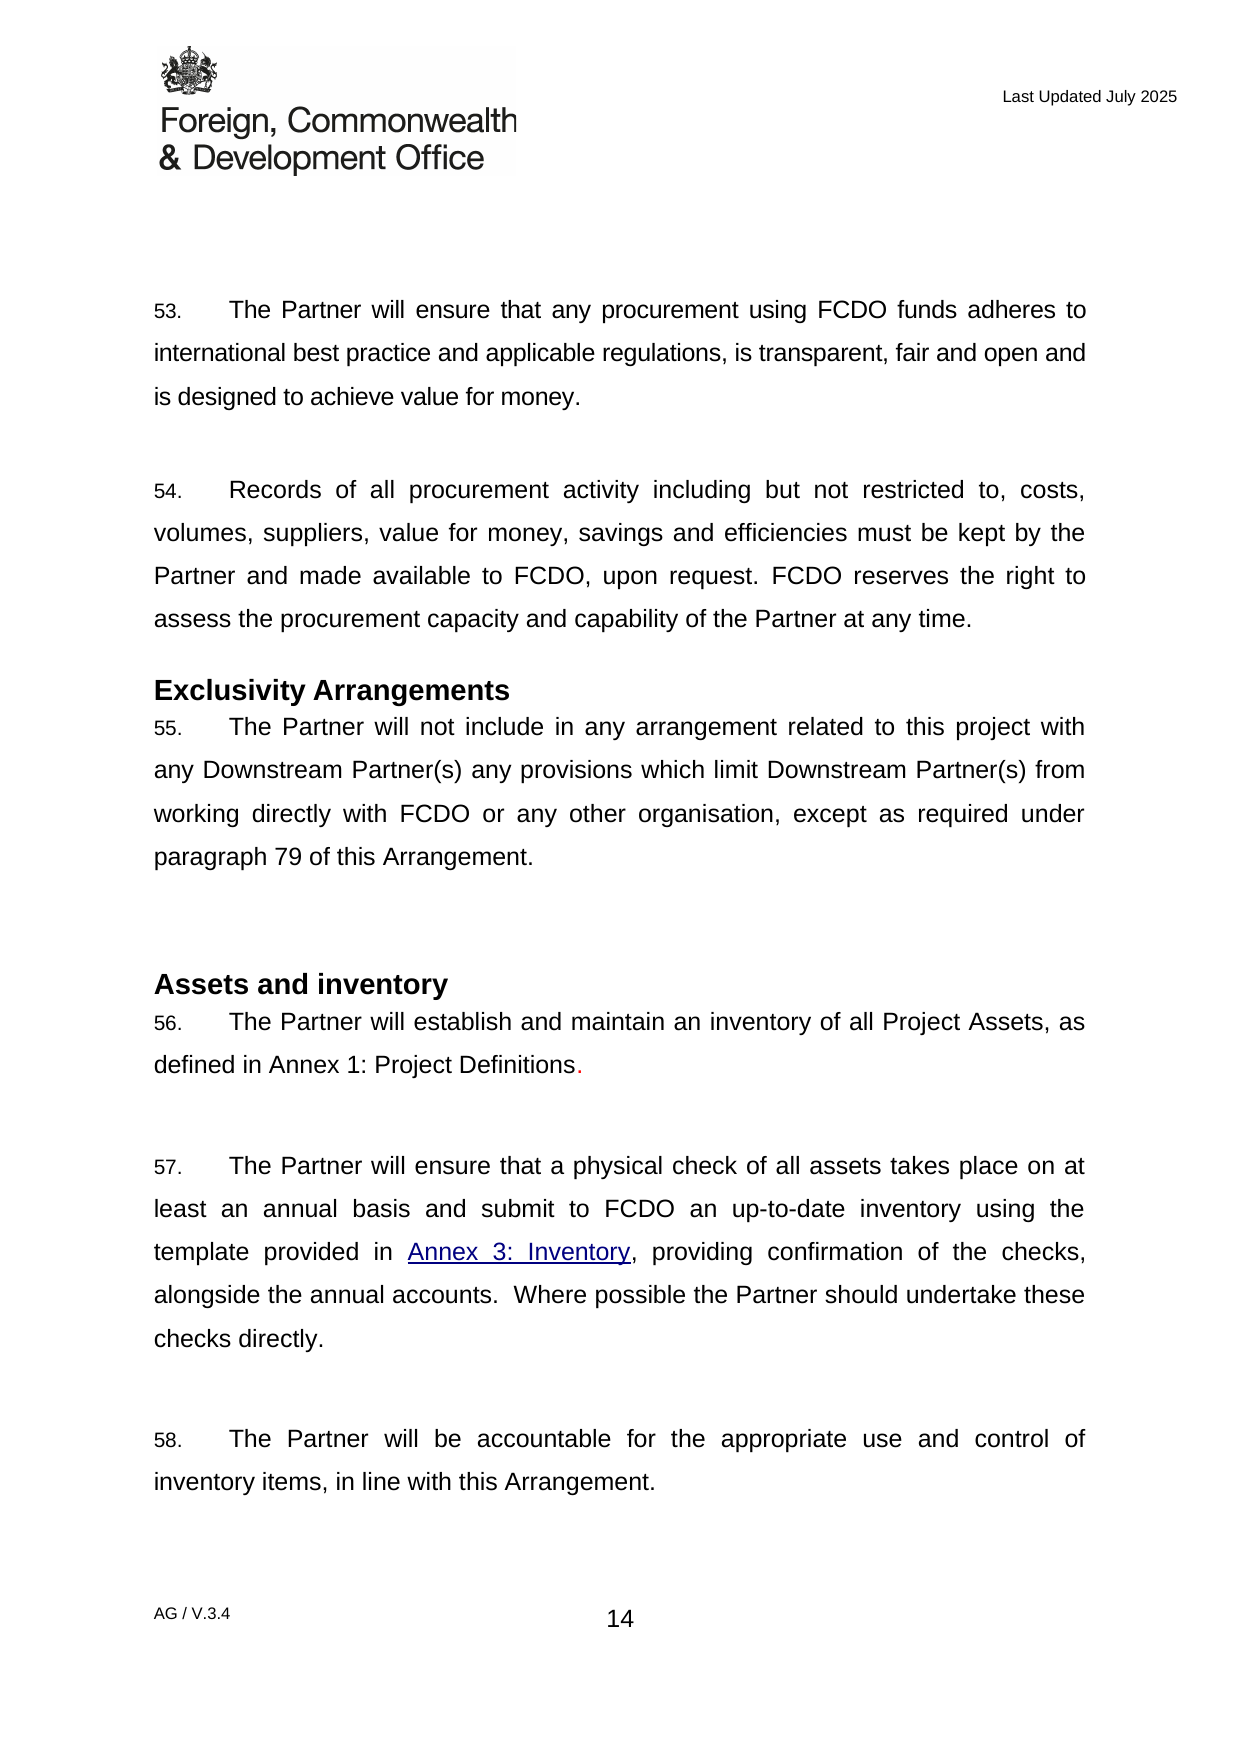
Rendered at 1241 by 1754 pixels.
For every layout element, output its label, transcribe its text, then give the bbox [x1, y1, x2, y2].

list Records of all procurement activity including but not restricted to, costs, volumes, suppliers, value for money, savings and efficiencies must be kept by the Partner and made available to FCDO, upon request. FCDO reserves the right to assess the procurement capacity and capability of the Partner at any time. [153, 475, 1087, 633]
subtitle Assets and inventory [153, 967, 1087, 1001]
list The Partner will establish and maintain an inventory of all Project Assets, as defined in Annex 1: Project Definitions. [153, 1007, 1087, 1079]
list The Partner will ensure that a physical check of all assets takes place on at least an annual basis and submit to FCDO an up-to-date inventory using the template provided in Annex 3: Inventory, providing confirmation of the checks, alongside the annual accounts. Where possible the Partner should undertake these checks directly. [153, 1151, 1087, 1352]
subtitle Exclusivity Arrangements [153, 672, 1087, 706]
list The Partner will not include in any arrangement related to this project with any Downstream Partner(s) any provisions which limit Downstream Partner(s) from working directly with FCDO or any other organisation, except as required under paragraph 79 of this Arrangement. [153, 712, 1087, 870]
list The Partner will ensure that any procurement using FCDO funds adheres to international best practice and applicable regulations, is transparent, fair and open and is designed to achieve value for money. [153, 295, 1087, 410]
list The Partner will be accountable for the appropriate use and control of inventory items, in line with this Arrangement. [153, 1424, 1087, 1496]
